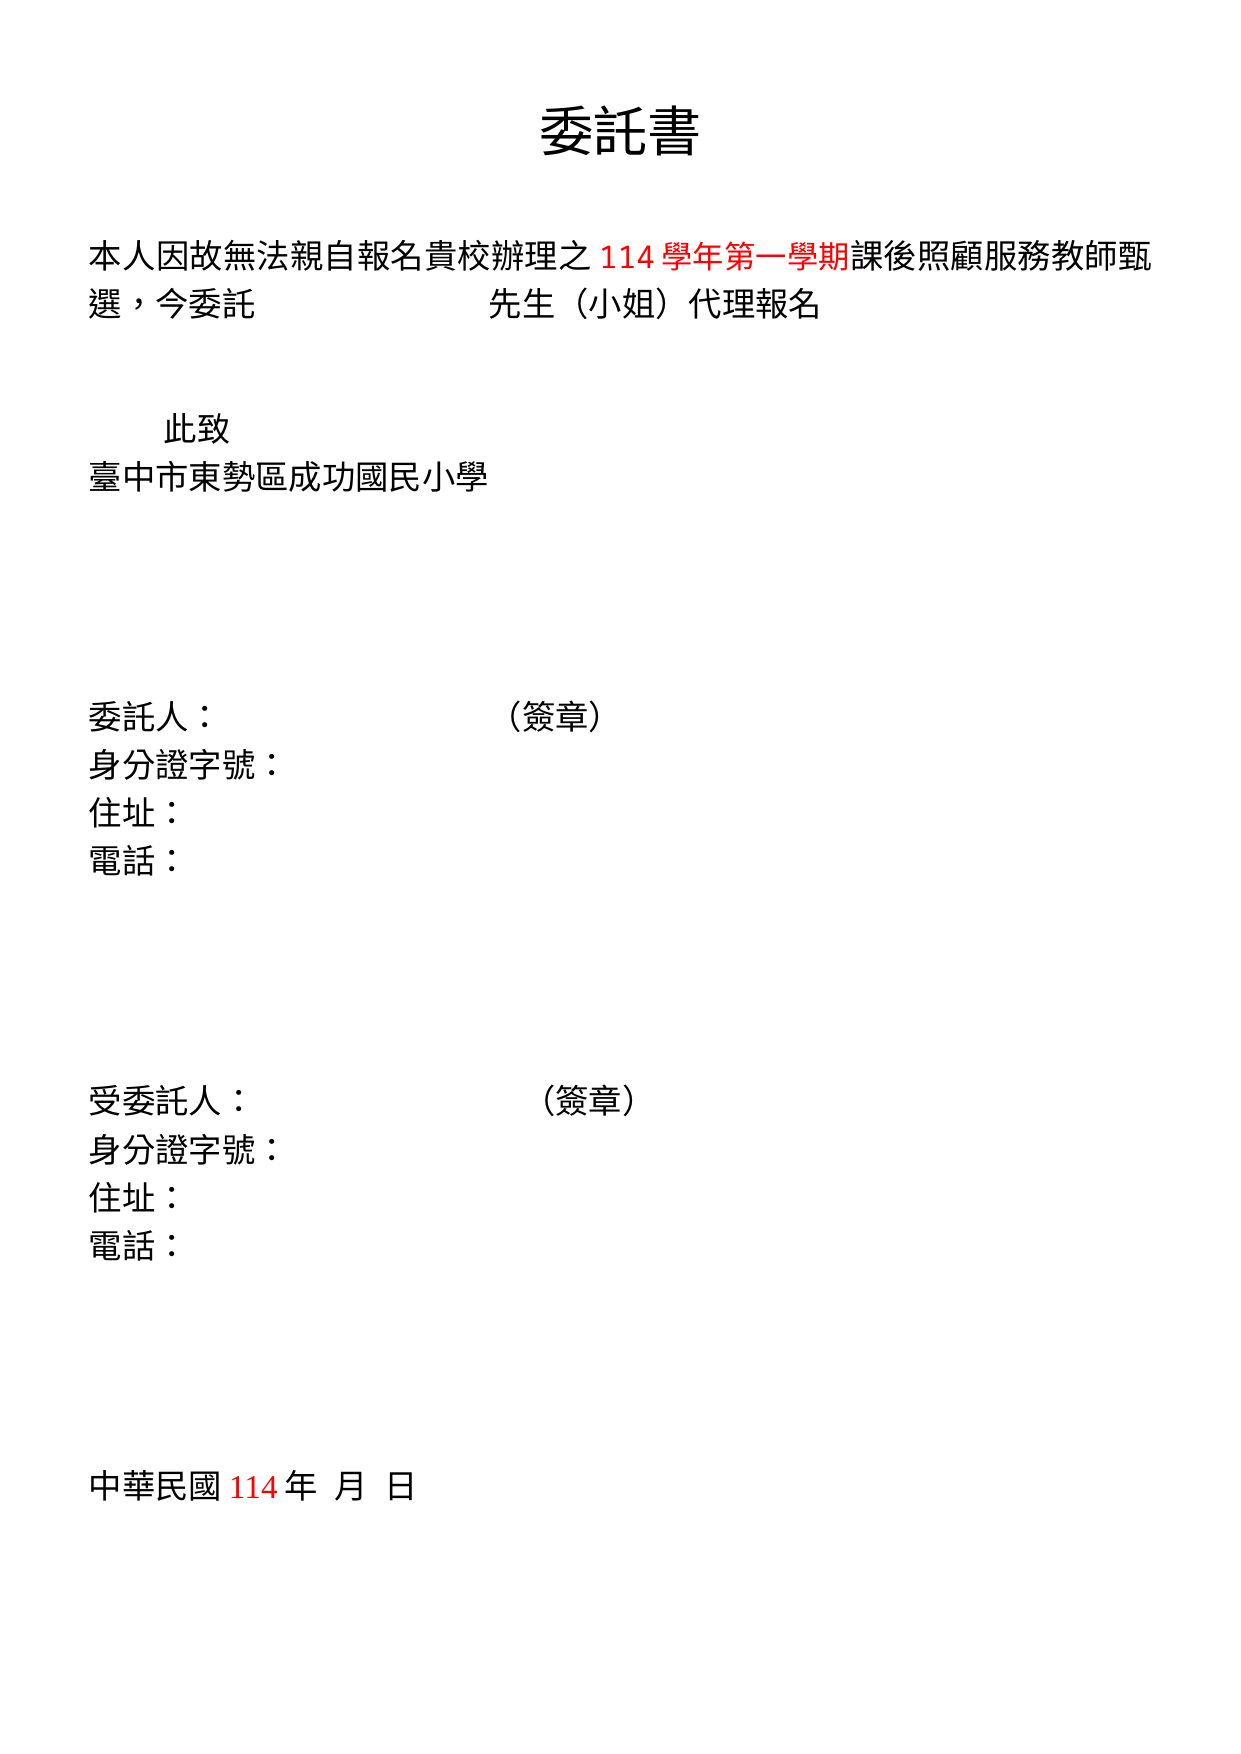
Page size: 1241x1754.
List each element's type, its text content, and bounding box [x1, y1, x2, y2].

text 受委託人： （簽章） [89, 1075, 1152, 1123]
text 中華民國114年 月 日 [89, 1460, 1152, 1508]
text 委託人： （簽章） [89, 691, 1152, 739]
text 身分證字號： [89, 1123, 1152, 1172]
text 本人因故無法親自報名貴校辦理之114學年第一學期課後照顧服務教師甄選，今委託 先生（小姐）代理報名 [89, 229, 1152, 326]
text 委託書 [89, 89, 1152, 167]
text 住址： [89, 787, 1152, 835]
text 住址： [89, 1172, 1152, 1220]
text 電話： [89, 1220, 1152, 1268]
text 電話： [89, 835, 1152, 883]
text 此致 [89, 402, 1152, 451]
text 臺中市東勢區成功國民小學 [89, 451, 1152, 499]
text 身分證字號： [89, 739, 1152, 787]
